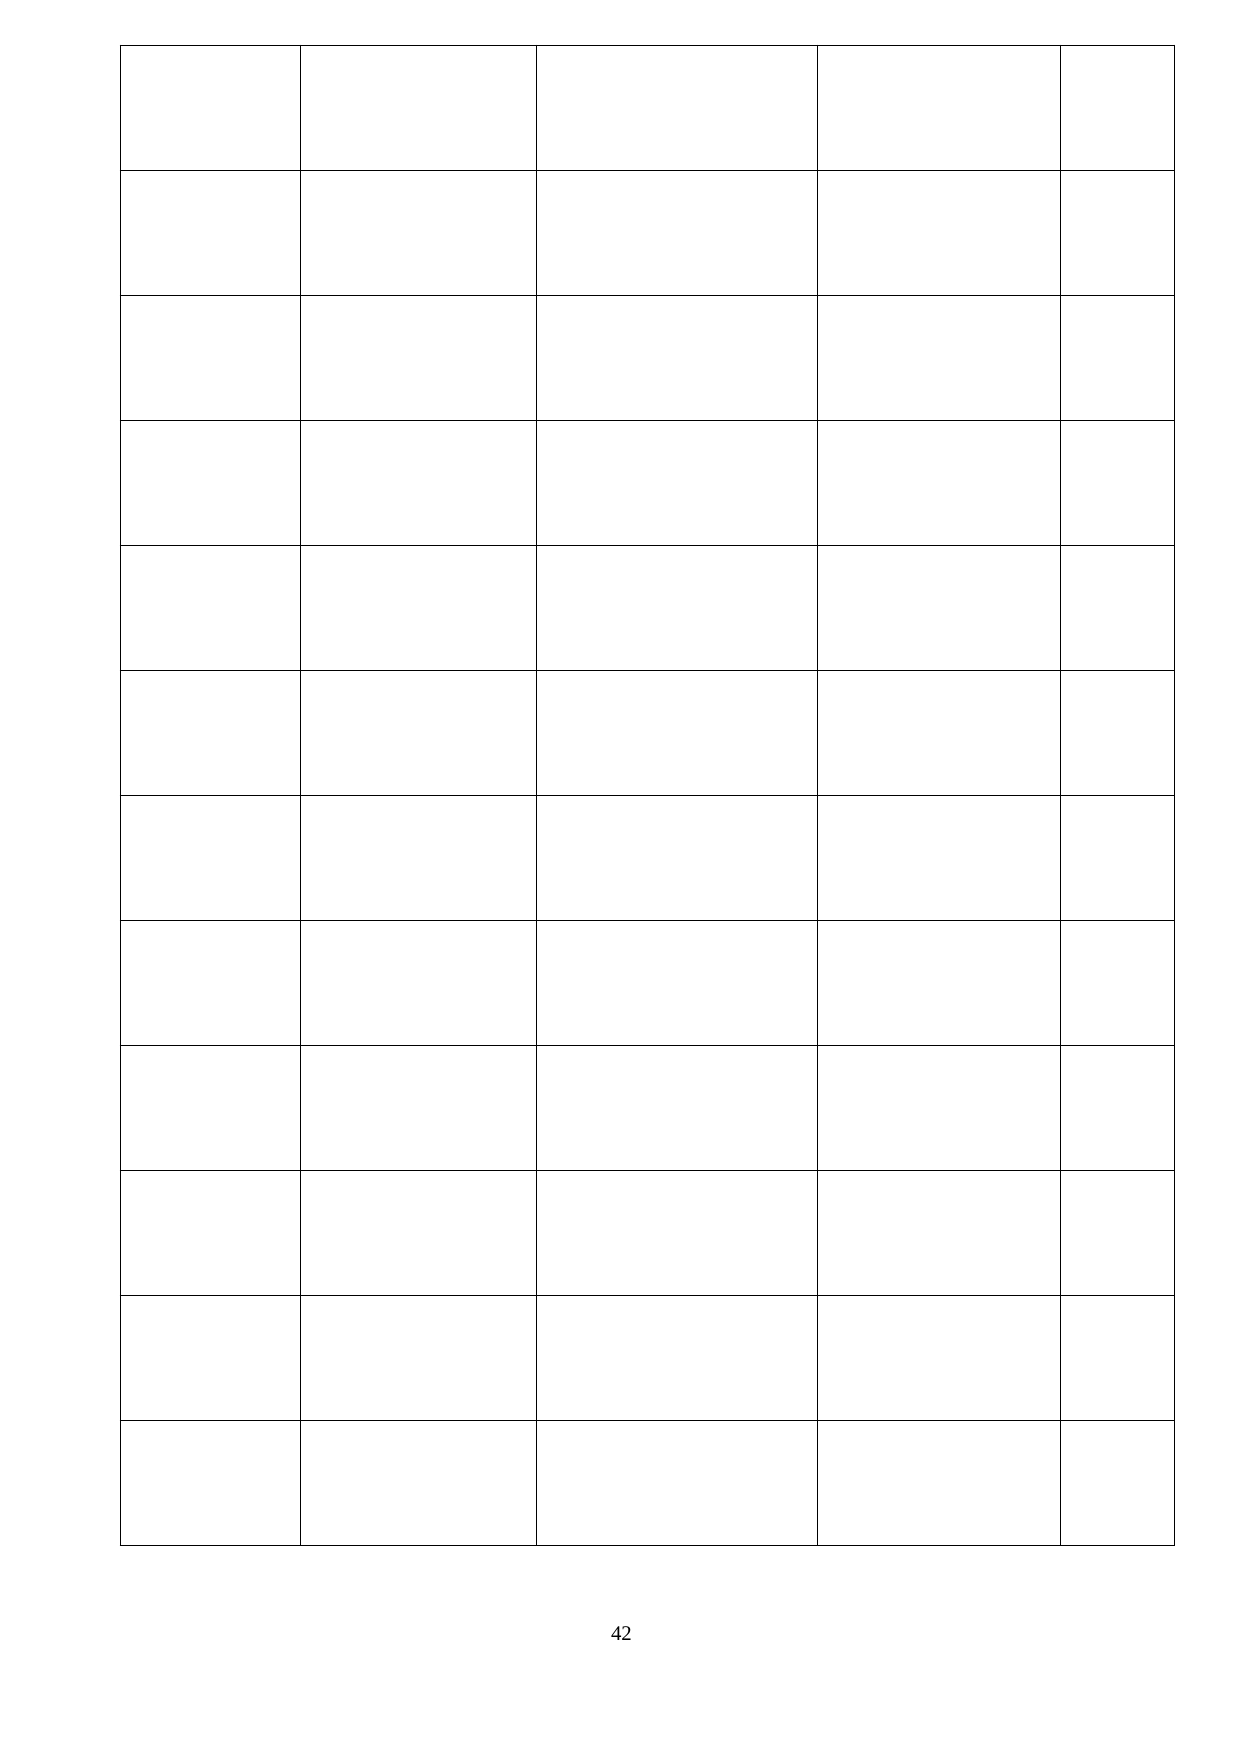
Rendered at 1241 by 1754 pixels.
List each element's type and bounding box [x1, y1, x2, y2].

table_cell [537, 1296, 817, 1419]
table_cell [301, 546, 536, 669]
table_cell [537, 546, 817, 669]
table_cell [121, 1046, 300, 1169]
table_cell [818, 1421, 1060, 1544]
table_cell [818, 546, 1060, 669]
table_cell [537, 171, 817, 294]
table_cell [1061, 671, 1174, 794]
table_cell [537, 1046, 817, 1169]
table_cell [1061, 421, 1174, 544]
table_cell [121, 921, 300, 1044]
table_cell [301, 1421, 536, 1544]
table_cell [301, 1296, 536, 1419]
table_cell [121, 421, 300, 544]
table_cell [301, 671, 536, 794]
table_cell [818, 796, 1060, 919]
table_cell [818, 1046, 1060, 1169]
table_cell [301, 921, 536, 1044]
table_cell [1061, 46, 1174, 169]
table_cell [1061, 171, 1174, 294]
table_cell [537, 421, 817, 544]
table_cell [121, 1421, 300, 1544]
table_cell [537, 46, 817, 169]
table_cell [301, 421, 536, 544]
table_cell [1061, 1046, 1174, 1169]
table_cell [121, 1171, 300, 1294]
table_cell [537, 1171, 817, 1294]
table_cell [1061, 1421, 1174, 1544]
table_cell [121, 171, 300, 294]
table_cell [301, 1171, 536, 1294]
table_cell [1061, 796, 1174, 919]
table_cell [1061, 1171, 1174, 1294]
table_cell [818, 46, 1060, 169]
table_cell [301, 1046, 536, 1169]
table_cell [818, 671, 1060, 794]
table_cell [301, 171, 536, 294]
table_cell [537, 671, 817, 794]
table_cell [818, 921, 1060, 1044]
table_cell [818, 1171, 1060, 1294]
table_cell [121, 1296, 300, 1419]
table_cell [121, 296, 300, 419]
table_cell [818, 1296, 1060, 1419]
table_cell [121, 671, 300, 794]
table_cell [121, 546, 300, 669]
table_cell [818, 171, 1060, 294]
table_cell [121, 46, 300, 169]
table_cell [537, 796, 817, 919]
table_cell [1061, 1296, 1174, 1419]
table_cell [818, 421, 1060, 544]
table_cell [537, 1421, 817, 1544]
table_cell [537, 296, 817, 419]
table_cell [537, 921, 817, 1044]
table_cell [301, 296, 536, 419]
table_cell [301, 796, 536, 919]
table_cell [301, 46, 536, 169]
table_cell [818, 296, 1060, 419]
table_cell [1061, 921, 1174, 1044]
table_cell [121, 796, 300, 919]
table_cell [1061, 546, 1174, 669]
table_cell [1061, 296, 1174, 419]
